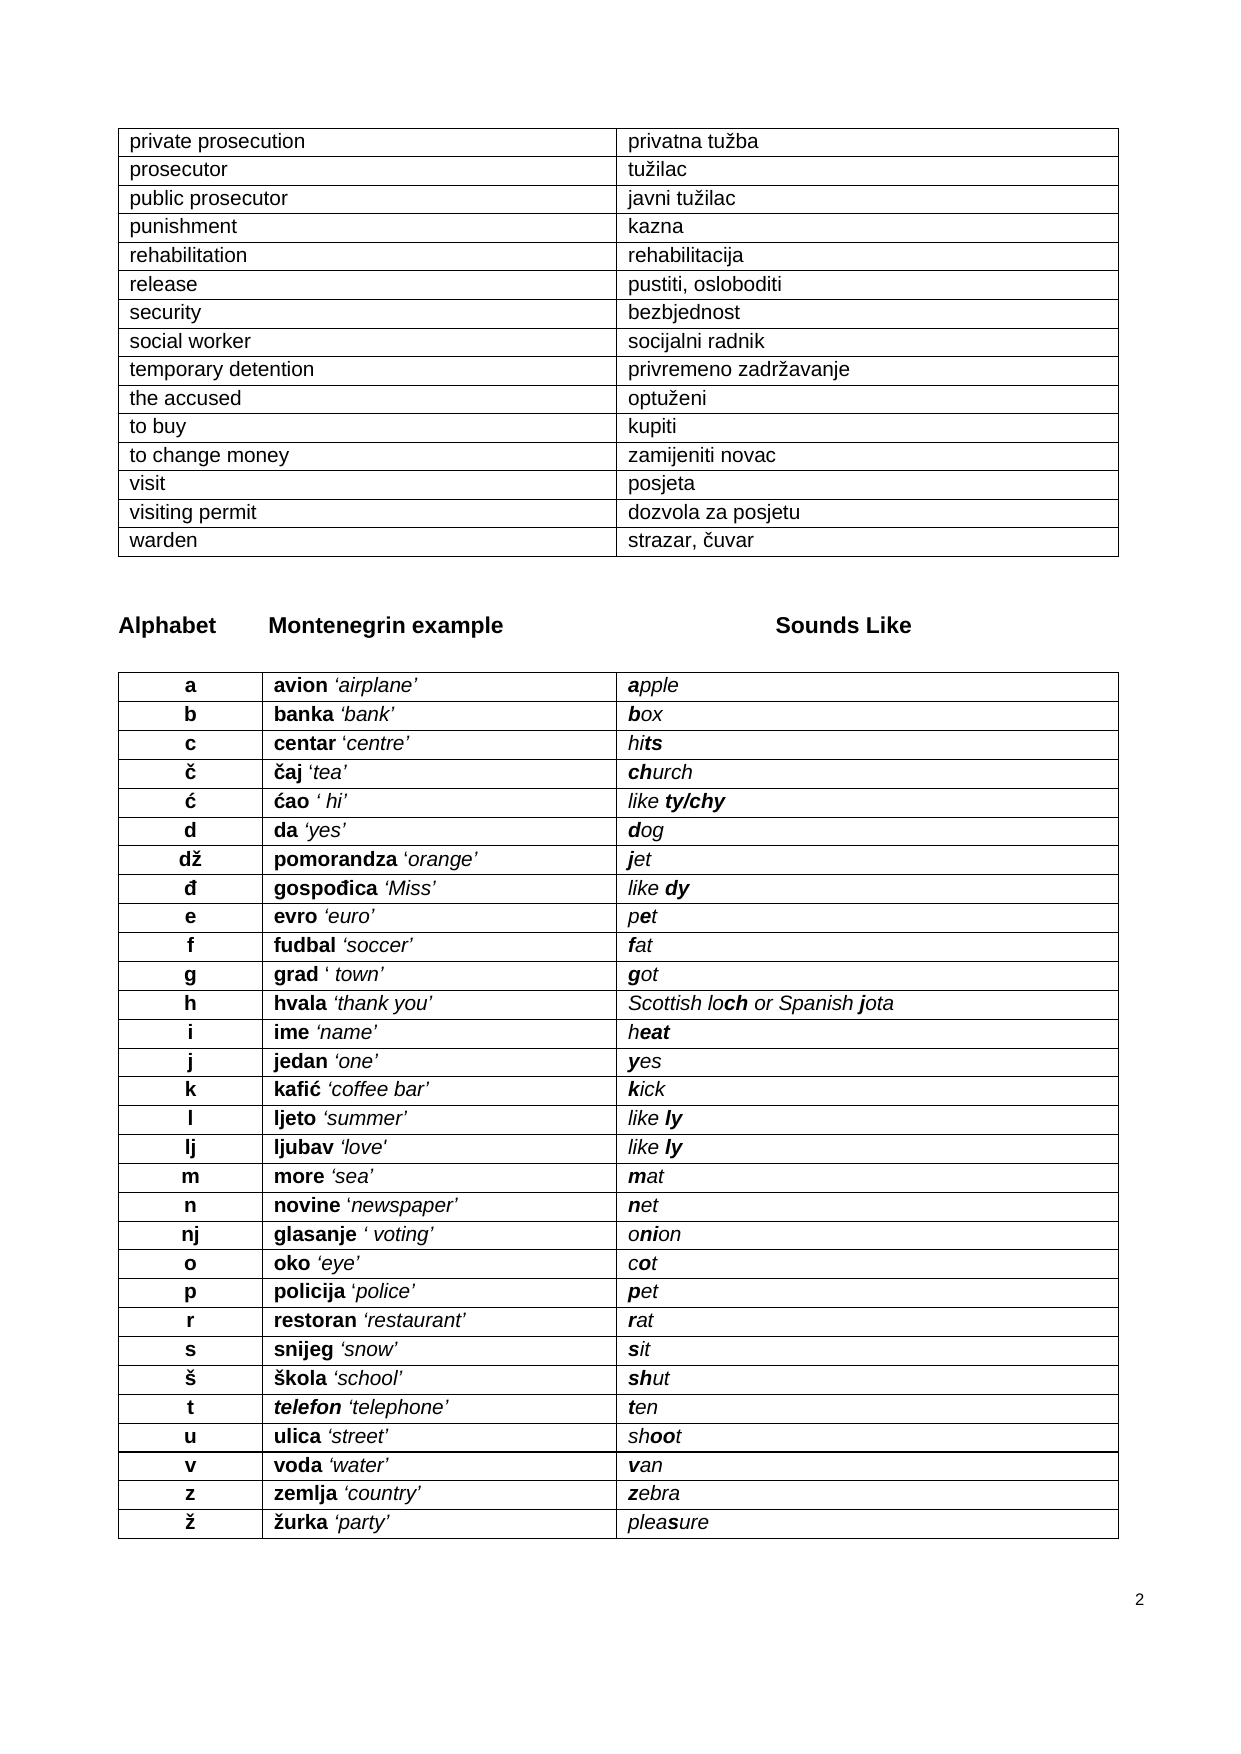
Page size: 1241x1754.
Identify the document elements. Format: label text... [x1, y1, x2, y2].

table_cell release [119, 271, 616, 299]
table_cell javni tužilac [617, 186, 1118, 213]
table_cell ljeto ‘summer’ [263, 1106, 616, 1134]
table_cell e [119, 904, 262, 932]
table_cell privatna tužba [617, 129, 1118, 156]
table_cell d [119, 818, 262, 845]
table_cell gospođica ‘Miss’ [263, 875, 616, 903]
table_cell visiting permit [119, 500, 616, 527]
table_cell fudbal ‘soccer’ [263, 933, 616, 961]
table_cell v [119, 1453, 262, 1480]
table_cell to buy [119, 414, 616, 442]
table_header apple [617, 673, 1118, 701]
table_cell more ‘sea’ [263, 1164, 616, 1192]
table_cell ulica ‘street’ [263, 1424, 616, 1451]
table_cell zamijeniti novac [617, 443, 1118, 470]
table_cell n [119, 1193, 262, 1221]
table_cell ljubav ‘love' [263, 1135, 616, 1163]
table_cell kick [617, 1077, 1118, 1105]
table_cell m [119, 1164, 262, 1192]
table_cell kupiti [617, 414, 1118, 442]
table_cell security [119, 300, 616, 327]
table_cell net [617, 1193, 1118, 1221]
table_cell novine ‘newspaper’ [263, 1193, 616, 1221]
table_cell rehabilitacija [617, 243, 1118, 270]
table_cell like ty/chy [617, 789, 1118, 817]
table_cell z [119, 1481, 262, 1509]
table_cell social worker [119, 329, 616, 356]
table_cell k [119, 1077, 262, 1105]
table_cell rehabilitation [119, 243, 616, 270]
table_cell dž [119, 846, 262, 874]
table_cell b [119, 702, 262, 730]
table_cell got [617, 962, 1118, 990]
table_cell š [119, 1366, 262, 1394]
table_cell visit [119, 471, 616, 499]
table_cell pet [617, 904, 1118, 932]
table_cell evro ‘euro’ [263, 904, 616, 932]
table_cell prosecutor [119, 157, 616, 185]
table_cell jedan ‘one’ [263, 1049, 616, 1076]
table_cell č [119, 760, 262, 788]
table_cell škola ‘school’ [263, 1366, 616, 1394]
table_cell ćao ‘ hi’ [263, 789, 616, 817]
table_cell optuženi [617, 386, 1118, 413]
table_cell church [617, 760, 1118, 788]
table_cell punishment [119, 214, 616, 242]
table_cell čaj ‘tea’ [263, 760, 616, 788]
table_cell zemlja ‘country’ [263, 1481, 616, 1509]
table_cell restoran ‘restaurant’ [263, 1308, 616, 1336]
table_cell nj [119, 1222, 262, 1249]
table_cell pustiti, osloboditi [617, 271, 1118, 299]
table_cell like ly [617, 1135, 1118, 1163]
text Alphabet Montenegrin example Sounds Like [118, 612, 1137, 638]
table_cell like ly [617, 1106, 1118, 1134]
table_cell private prosecution [119, 129, 616, 156]
table_cell socijalni radnik [617, 329, 1118, 356]
table_cell telefon ‘telephone’ [263, 1395, 616, 1422]
table_cell žurka ‘party’ [263, 1510, 616, 1538]
table_cell like dy [617, 875, 1118, 903]
table_cell pet [617, 1279, 1118, 1307]
table_cell ime ‘name’ [263, 1020, 616, 1047]
table_header a [119, 673, 262, 701]
table_cell Scottish loch or Spanish jota [617, 991, 1118, 1018]
table_cell pomorandza ‘orange’ [263, 846, 616, 874]
table_cell strazar, čuvar [617, 528, 1118, 556]
table_cell hits [617, 731, 1118, 759]
table_cell warden [119, 528, 616, 556]
table_cell da ‘yes’ [263, 818, 616, 845]
table_header avion ‘airplane’ [263, 673, 616, 701]
table_cell mat [617, 1164, 1118, 1192]
table_cell r [119, 1308, 262, 1336]
table_cell bezbjednost [617, 300, 1118, 327]
table_cell public prosecutor [119, 186, 616, 213]
table_cell rat [617, 1308, 1118, 1336]
table_cell cot [617, 1250, 1118, 1278]
table_cell ž [119, 1510, 262, 1538]
table_cell o [119, 1250, 262, 1278]
table_cell shoot [617, 1424, 1118, 1451]
table_cell glasanje ‘ voting’ [263, 1222, 616, 1249]
table_cell tužilac [617, 157, 1118, 185]
table_cell c [119, 731, 262, 759]
table_cell dozvola za posjetu [617, 500, 1118, 527]
table_cell lj [119, 1135, 262, 1163]
table_cell g [119, 962, 262, 990]
table_cell i [119, 1020, 262, 1047]
table_cell t [119, 1395, 262, 1422]
table_cell u [119, 1424, 262, 1451]
table_cell kafić ‘coffee bar’ [263, 1077, 616, 1105]
table_cell box [617, 702, 1118, 730]
table_cell hvala ‘thank you’ [263, 991, 616, 1018]
table_cell voda ‘water’ [263, 1453, 616, 1480]
table_cell j [119, 1049, 262, 1076]
table_cell ć [119, 789, 262, 817]
table_cell snijeg ‘snow’ [263, 1337, 616, 1365]
table_cell f [119, 933, 262, 961]
table_cell yes [617, 1049, 1118, 1076]
table_cell policija ‘police’ [263, 1279, 616, 1307]
table_cell heat [617, 1020, 1118, 1047]
table_cell banka ‘bank’ [263, 702, 616, 730]
table_cell jet [617, 846, 1118, 874]
table_cell h [119, 991, 262, 1018]
table_cell privremeno zadržavanje [617, 357, 1118, 384]
table_cell l [119, 1106, 262, 1134]
table_cell dog [617, 818, 1118, 845]
table_cell centar ‘centre’ [263, 731, 616, 759]
table_cell zebra [617, 1481, 1118, 1509]
table_cell grad ‘ town’ [263, 962, 616, 990]
table_cell pleasure [617, 1510, 1118, 1538]
table_cell shut [617, 1366, 1118, 1394]
table_cell the accused [119, 386, 616, 413]
table_cell temporary detention [119, 357, 616, 384]
table_cell to change money [119, 443, 616, 470]
table_cell ten [617, 1395, 1118, 1422]
table_cell kazna [617, 214, 1118, 242]
table_cell van [617, 1453, 1118, 1480]
table_cell đ [119, 875, 262, 903]
table_cell fat [617, 933, 1118, 961]
table_cell oko ‘eye’ [263, 1250, 616, 1278]
table_cell p [119, 1279, 262, 1307]
table_cell onion [617, 1222, 1118, 1249]
table_cell s [119, 1337, 262, 1365]
table_cell posjeta [617, 471, 1118, 499]
table_cell sit [617, 1337, 1118, 1365]
